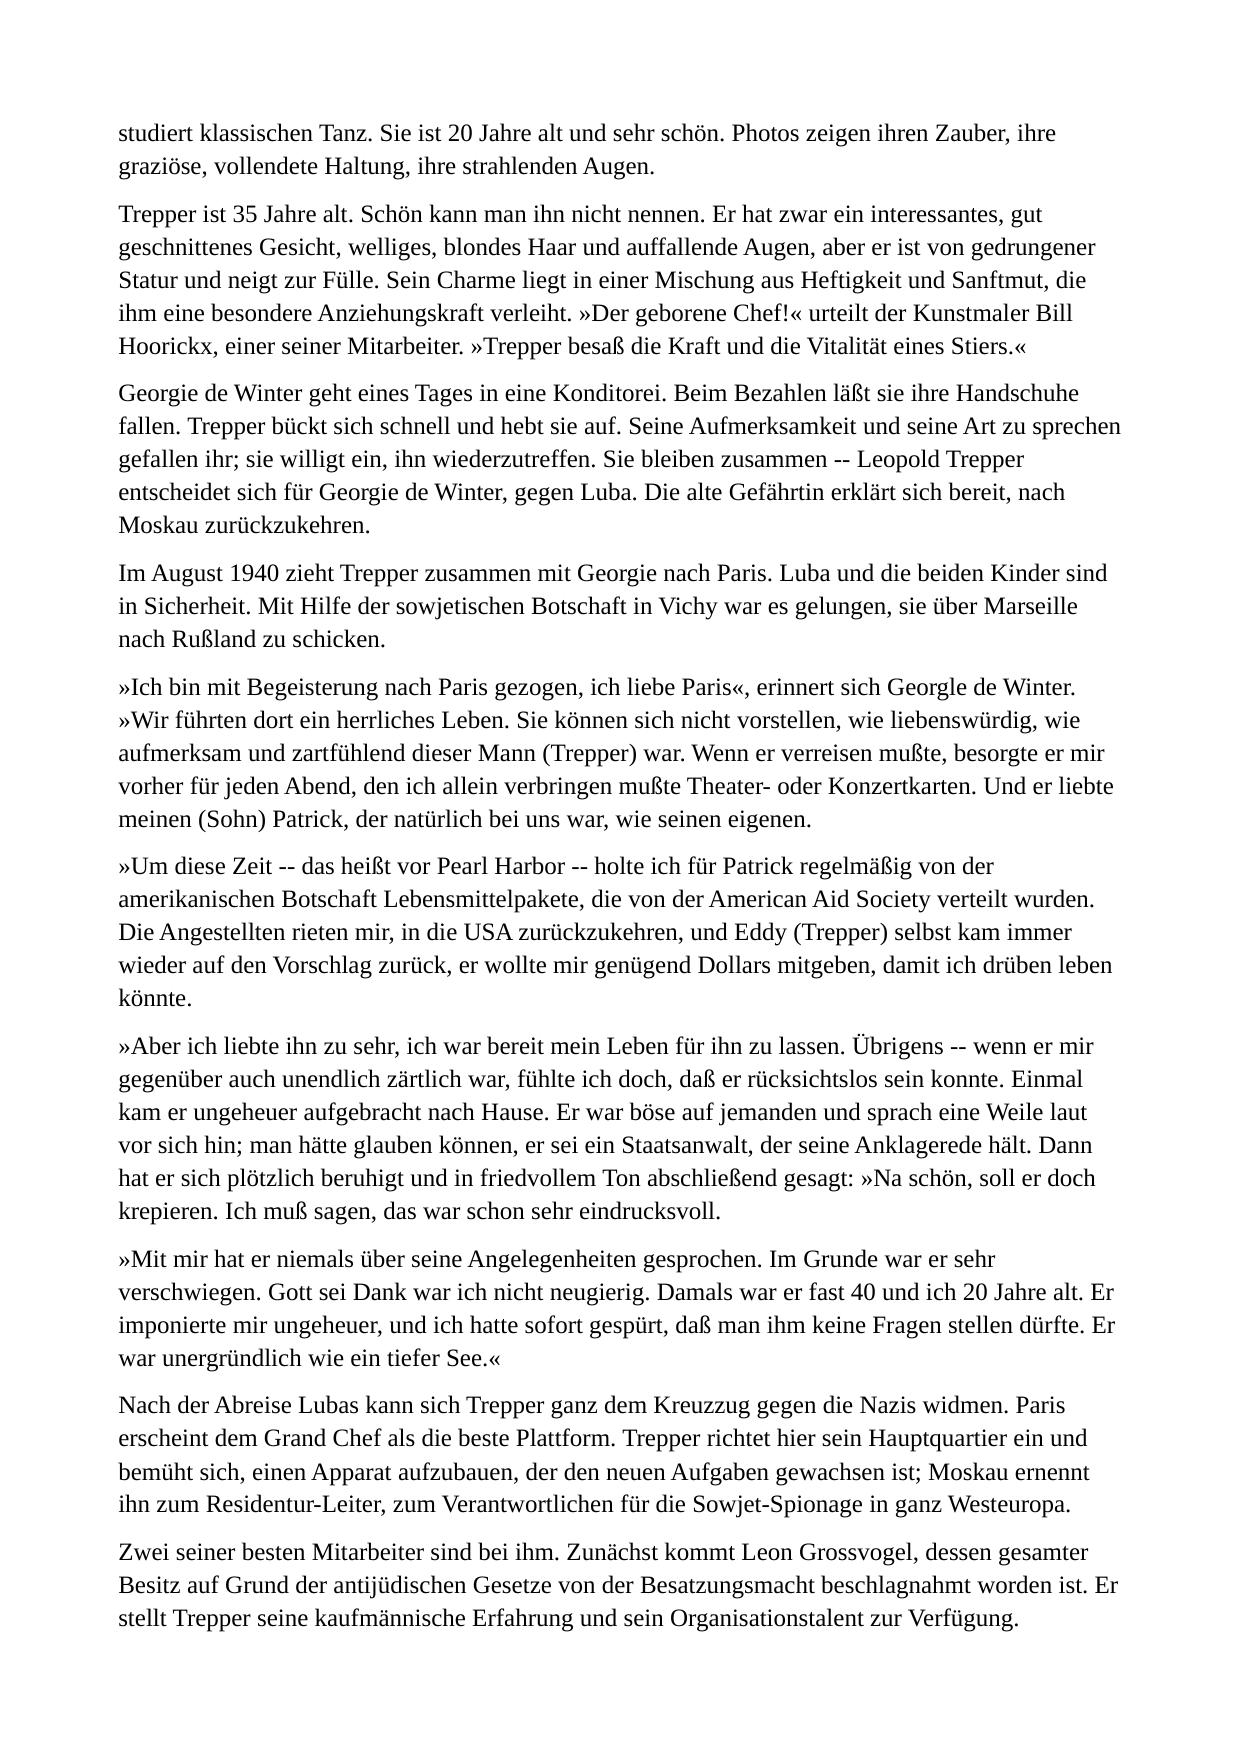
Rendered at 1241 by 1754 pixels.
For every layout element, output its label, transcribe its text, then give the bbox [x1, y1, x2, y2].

text Trepper ist 35 Jahre alt. Schön kann man ihn nicht nennen. Er hat zwar ein interessantes, gut geschnittenes Gesicht, welliges, blondes Haar und auffallende Augen, aber er ist von gedrungener Statur und neigt zur Fülle. Sein Charme liegt in einer Mischung aus Heftigkeit und Sanftmut, die ihm eine besondere Anziehungskraft verleiht. »Der geborene Chef!« urteilt der Kunstmaler Bill Hoorickx, einer seiner Mitarbeiter. »Trepper besaß die Kraft und die Vitalität eines Stiers.« [118, 199, 1122, 359]
text studiert klassischen Tanz. Sie ist 20 Jahre alt und sehr schön. Photos zeigen ihren Zauber, ihre graziöse, vollendete Haltung, ihre strahlenden Augen. [118, 118, 1122, 180]
text Georgie de Winter geht eines Tages in eine Konditorei. Beim Bezahlen läßt sie ihre Handschuhe fallen. Trepper bückt sich schnell und hebt sie auf. Seine Aufmerksamkeit und seine Art zu sprechen gefallen ihr; sie willigt ein, ihn wiederzutreffen. Sie bleiben zusammen -- Leopold Trepper entscheidet sich für Georgie de Winter, gegen Luba. Die alte Gefährtin erklärt sich bereit, nach Moskau zurückzukehren. [118, 378, 1122, 539]
text Nach der Abreise Lubas kann sich Trepper ganz dem Kreuzzug gegen die Nazis widmen. Paris erscheint dem Grand Chef als die beste Plattform. Trepper richtet hier sein Hauptquartier ein und bemüht sich, einen Apparat aufzubauen, der den neuen Aufgaben gewachsen ist; Moskau ernennt ihn zum Residentur-Leiter, zum Verantwortlichen für die Sowjet-Spionage in ganz Westeuropa. [118, 1391, 1122, 1518]
text »Aber ich liebte ihn zu sehr, ich war bereit mein Leben für ihn zu lassen. Übrigens -- wenn er mir gegenüber auch unendlich zärtlich war, fühlte ich doch, daß er rücksichtslos sein konnte. Einmal kam er ungeheuer aufgebracht nach Hause. Er war böse auf jemanden und sprach eine Weile laut vor sich hin; man hätte glauben können, er sei ein Staatsanwalt, der seine Anklagerede hält. Dann hat er sich plötzlich beruhigt und in friedvollem Ton abschließend gesagt: »Na schön, soll er doch krepieren. Ich muß sagen, das war schon sehr eindrucksvoll. [118, 1031, 1122, 1225]
text Zwei seiner besten Mitarbeiter sind bei ihm. Zunächst kommt Leon Grossvogel, dessen gesamter Besitz auf Grund der antijüdischen Gesetze von der Besatzungsmacht beschlagnahmt worden ist. Er stellt Trepper seine kaufmännische Erfahrung und sein Organisationstalent zur Verfügung. [118, 1537, 1122, 1632]
text »Um diese Zeit -- das heißt vor Pearl Harbor -- holte ich für Patrick regelmäßig von der amerikanischen Botschaft Lebensmittelpakete, die von der American Aid Society verteilt wurden. Die Angestellten rieten mir, in die USA zurückzukehren, und Eddy (Trepper) selbst kam immer wieder auf den Vorschlag zurück, er wollte mir genügend Dollars mitgeben, damit ich drüben leben könnte. [118, 851, 1122, 1012]
text »Ich bin mit Begeisterung nach Paris gezogen, ich liebe Paris«, erinnert sich Georgle de Winter. »Wir führten dort ein herrliches Leben. Sie können sich nicht vorstellen, wie liebenswürdig, wie aufmerksam und zartfühlend dieser Mann (Trepper) war. Wenn er verreisen mußte, besorgte er mir vorher für jeden Abend, den ich allein verbringen mußte Theater- oder Konzertkarten. Und er liebte meinen (Sohn) Patrick, der natürlich bei uns war, wie seinen eigenen. [118, 672, 1122, 833]
text »Mit mir hat er niemals über seine Angelegenheiten gesprochen. Im Grunde war er sehr verschwiegen. Gott sei Dank war ich nicht neugierig. Damals war er fast 40 und ich 20 Jahre alt. Er imponierte mir ungeheuer, und ich hatte sofort gespürt, daß man ihm keine Fragen stellen dürfte. Er war unergründlich wie ein tiefer See.« [118, 1244, 1122, 1372]
text Im August 1940 zieht Trepper zusammen mit Georgie nach Paris. Luba und die beiden Kinder sind in Sicherheit. Mit Hilfe der sowjetischen Botschaft in Vichy war es gelungen, sie über Marseille nach Rußland zu schicken. [118, 558, 1122, 653]
